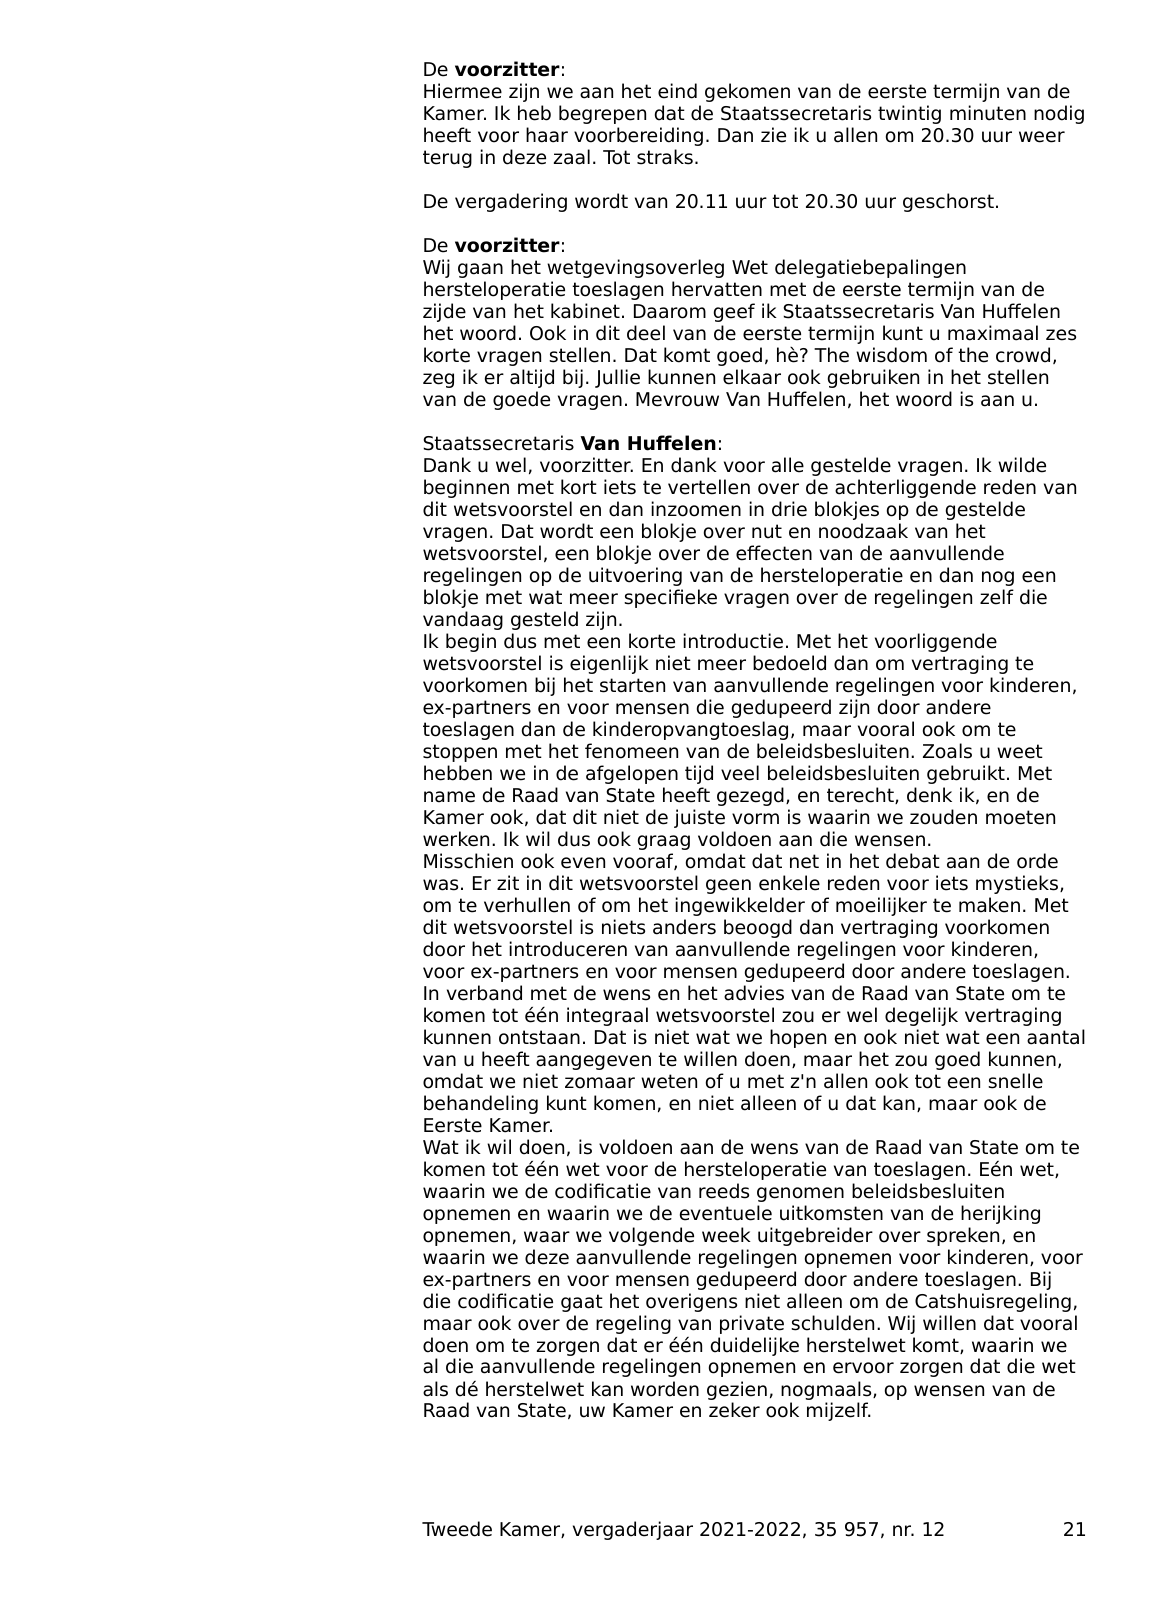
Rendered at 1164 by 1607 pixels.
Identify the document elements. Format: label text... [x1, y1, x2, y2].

text Wat ik wil doen, is voldoen aan de wens van de Raad van State om te komen tot één wet voor de hersteloperatie van toeslagen. Eén wet, waarin we de codificatie van reeds genomen beleidsbesluiten opnemen en waarin we de eventuele uitkomsten van de herijking opnemen, waar we volgende week uitgebreider over spreken, en waarin we deze aanvullende regelingen opnemen voor kinderen, voor ex-partners en voor mensen gedupeerd door andere toeslagen. Bij die codificatie gaat het overigens niet alleen om de Catshuisregeling, maar ook over de regeling van private schulden. Wij willen dat vooral doen om te zorgen dat er één duidelijke herstelwet komt, waarin we al die aanvullende regelingen opnemen en ervoor zorgen dat die wet als dé herstelwet kan worden gezien, nogmaals, op wensen van de Raad van State, uw Kamer en zeker ook mijzelf. [422, 1137, 1087, 1422]
text Hiermee zijn we aan het eind gekomen van de eerste termijn van de Kamer. Ik heb begrepen dat de Staatssecretaris twintig minuten nodig heeft voor haar voorbereiding. Dan zie ik u allen om 20.30 uur weer terug in deze zaal. Tot straks. [422, 81, 1087, 169]
text De voorzitter: [422, 235, 1087, 257]
text De vergadering wordt van 20.11 uur tot 20.30 uur geschorst. [422, 191, 1087, 213]
text De voorzitter: [422, 59, 1087, 81]
text Wij gaan het wetgevingsoverleg Wet delegatiebepalingen hersteloperatie toeslagen hervatten met de eerste termijn van de zijde van het kabinet. Daarom geef ik Staatssecretaris Van Huffelen het woord. Ook in dit deel van de eerste termijn kunt u maximaal zes korte vragen stellen. Dat komt goed, hè? The wisdom of the crowd, zeg ik er altijd bij. Jullie kunnen elkaar ook gebruiken in het stellen van de goede vragen. Mevrouw Van Huffelen, het woord is aan u. [422, 257, 1087, 411]
text Ik begin dus met een korte introductie. Met het voorliggende wetsvoorstel is eigenlijk niet meer bedoeld dan om vertraging te voorkomen bij het starten van aanvullende regelingen voor kinderen, ex-partners en voor mensen die gedupeerd zijn door andere toeslagen dan de kinderopvangtoeslag, maar vooral ook om te stoppen met het fenomeen van de beleidsbesluiten. Zoals u weet hebben we in de afgelopen tijd veel beleidsbesluiten gebruikt. Met name de Raad van State heeft gezegd, en terecht, denk ik, en de Kamer ook, dat dit niet de juiste vorm is waarin we zouden moeten werken. Ik wil dus ook graag voldoen aan die wensen. [422, 631, 1087, 851]
text Staatssecretaris Van Huffelen: [422, 433, 1087, 455]
text Misschien ook even vooraf, omdat dat net in het debat aan de orde was. Er zit in dit wetsvoorstel geen enkele reden voor iets mystieks, om te verhullen of om het ingewikkelder of moeilijker te maken. Met dit wetsvoorstel is niets anders beoogd dan vertraging voorkomen door het introduceren van aanvullende regelingen voor kinderen, voor ex-partners en voor mensen gedupeerd door andere toeslagen. In verband met de wens en het advies van de Raad van State om te komen tot één integraal wetsvoorstel zou er wel degelijk vertraging kunnen ontstaan. Dat is niet wat we hopen en ook niet wat een aantal van u heeft aangegeven te willen doen, maar het zou goed kunnen, omdat we niet zomaar weten of u met z'n allen ook tot een snelle behandeling kunt komen, en niet alleen of u dat kan, maar ook de Eerste Kamer. [422, 851, 1087, 1137]
text Dank u wel, voorzitter. En dank voor alle gestelde vragen. Ik wilde beginnen met kort iets te vertellen over de achterliggende reden van dit wetsvoorstel en dan inzoomen in drie blokjes op de gestelde vragen. Dat wordt een blokje over nut en noodzaak van het wetsvoorstel, een blokje over de effecten van de aanvullende regelingen op de uitvoering van de hersteloperatie en dan nog een blokje met wat meer specifieke vragen over de regelingen zelf die vandaag gesteld zijn. [422, 455, 1087, 631]
